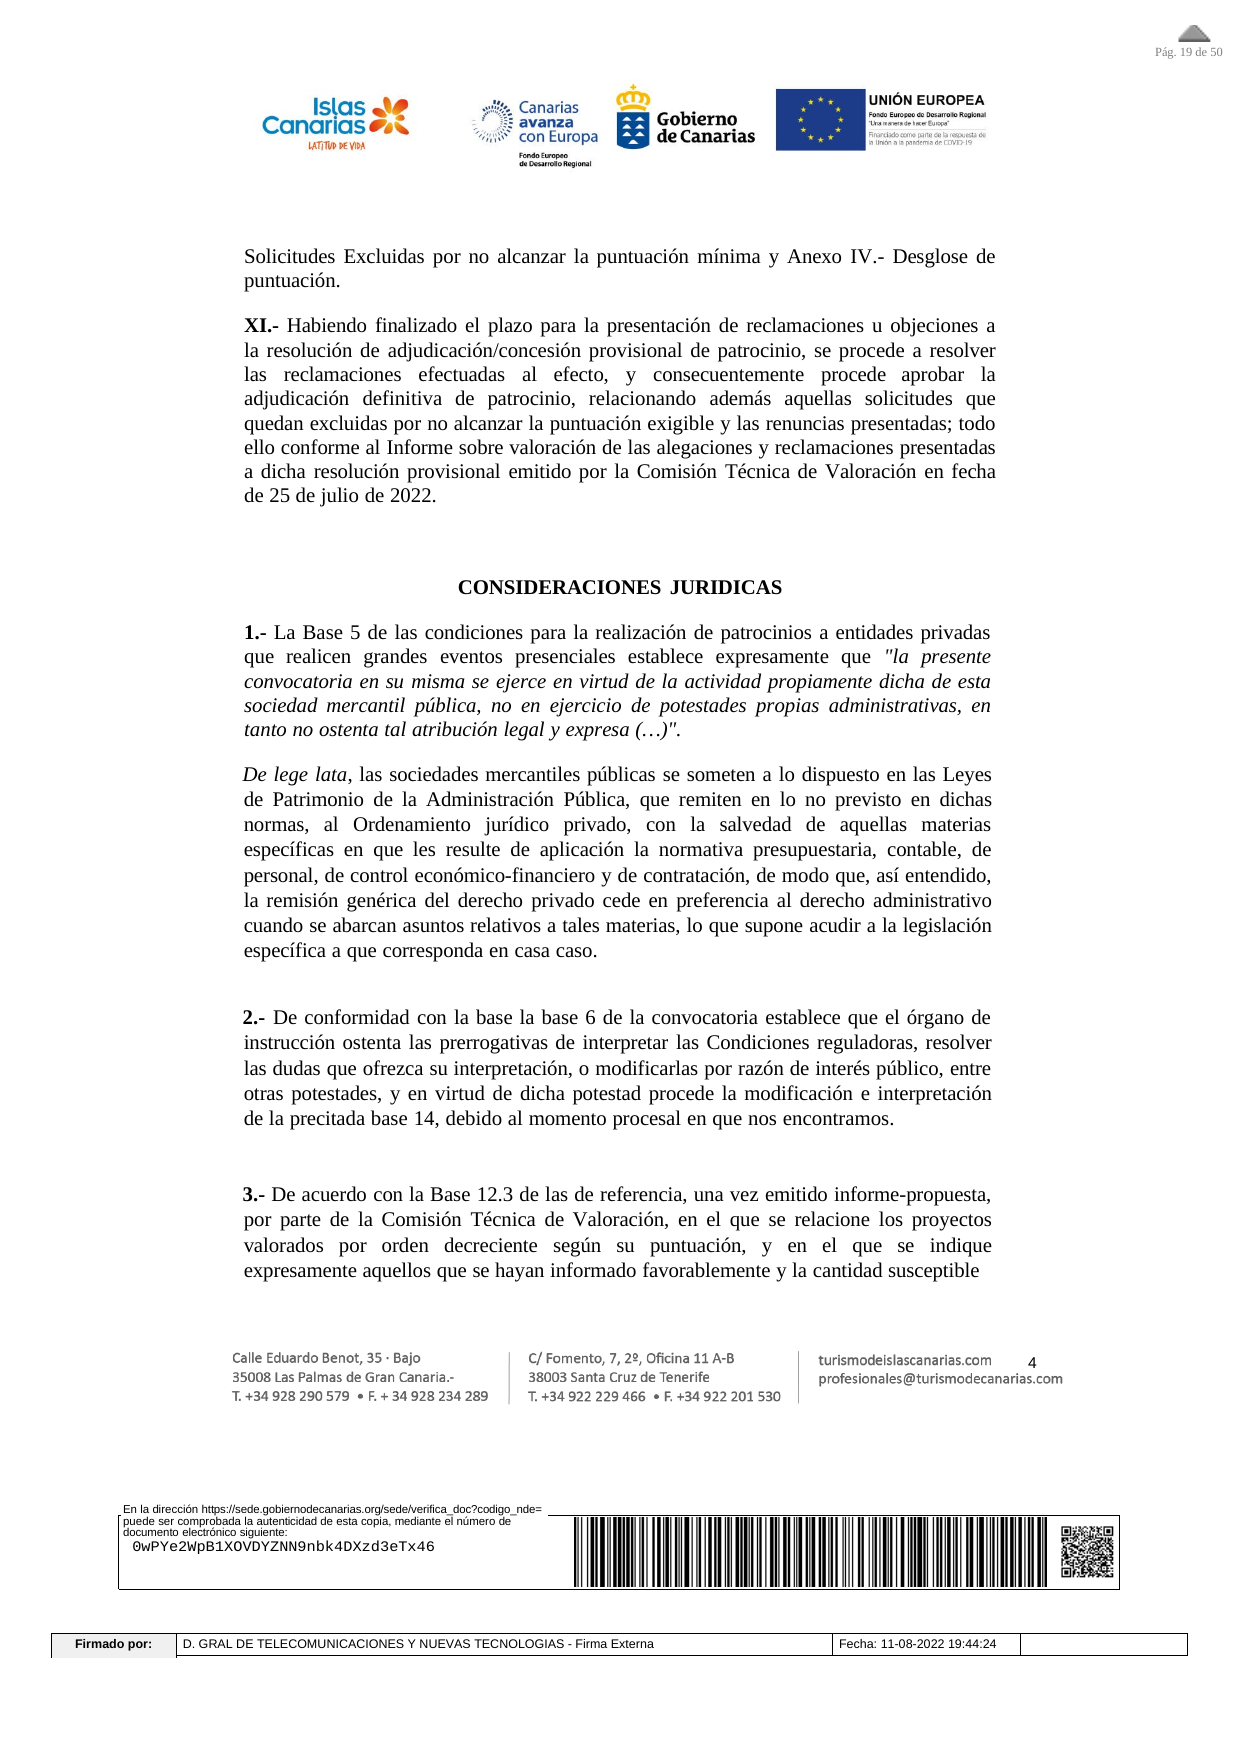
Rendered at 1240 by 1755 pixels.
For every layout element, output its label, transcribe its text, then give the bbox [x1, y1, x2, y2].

picture [1056, 1521, 1119, 1583]
table_header Firmado por: [52, 1634, 176, 1655]
picture [243, 79, 996, 172]
text De lege lata, las sociedades mercantiles públicas se someten a lo dispuesto en las Leyes de Patrimonio de la Administración Pública, que remiten en lo no previsto en dichas normas, al Ordenamiento jurídico privado, con la salvedad de aquellas materias específicas en que les resulte de aplicación la normativa presupuestaria, contable, de personal, de control económico-financiero y de contratación, de modo que, así entendido, la remisión genérica del derecho privado cede en preferencia al derecho administrativo cuando se abarcan asuntos relativos a tales materias, lo que supone acudir a la legislación específica a que corresponda en casa caso. [242, 762, 992, 962]
table_header [1021, 1634, 1187, 1655]
text Solicitudes Excluidas por no alcanzar la puntuación mínima y Anexo IV.- Desglose de puntuación. [244, 244, 996, 292]
subtitle CONSIDERACIONES JURIDICAS [456, 575, 784, 599]
picture [165, 1317, 1147, 1463]
text XI.- Habiendo finalizado el plazo para la presentación de reclamaciones u objeciones a la resolución de adjudicación/concesión provisional de patrocinio, se procede a resolver las reclamaciones efectuadas al efecto, y consecuentemente procede aprobar la adjudicación definitiva de patrocinio, relacionando además aquellas solicitudes que quedan excluidas por no alcanzar la puntuación exigible y las renuncias presentadas; todo ello conforme al Informe sobre valoración de las alegaciones y reclamaciones presentadas a dicha resolución provisional emitido por la Comisión Técnica de Valoración en fecha de 25 de julio de 2022. [244, 313, 996, 507]
text 2.- De conformidad con la base la base 6 de la convocatoria establece que el órgano de instrucción ostenta las prerrogativas de interpretar las Condiciones reguladoras, resolver las dudas que ofrezca su interpretación, o modificarlas por razón de interés público, entre otras potestades, y en virtud de dicha potestad procede la modificación e interpretación de la precitada base 14, debido al momento procesal en que nos encontramos. [242, 1005, 992, 1130]
table_header D. GRAL DE TELECOMUNICACIONES Y NUEVAS TECNOLOGIAS - Firma Externa [177, 1634, 832, 1655]
text 3.- De acuerdo con la Base 12.3 de las de referencia, una vez emitido informe-propuesta, por parte de la Comisión Técnica de Valoración, en el que se relacione los proyectos valorados por orden decreciente según su puntuación, y en el que se indique expresamente aquellos que se hayan informado favorablemente y la cantidad susceptible [242, 1182, 992, 1282]
table_header Fecha: 11-08-2022 19:44:24 [833, 1634, 1020, 1655]
text 1.- La Base 5 de las condiciones para la realización de patrocinios a entidades privadas que realicen grandes eventos presenciales establece expresamente que "la presente convocatoria en su misma se ejerce en virtud de la actividad propiamente dicha de esta sociedad mercantil pública, no en ejercicio de potestades propias administrativas, en tanto no ostenta tal atribución legal y expresa (…)". [244, 620, 991, 741]
picture [574, 1517, 1047, 1587]
picture [1177, 25, 1211, 42]
